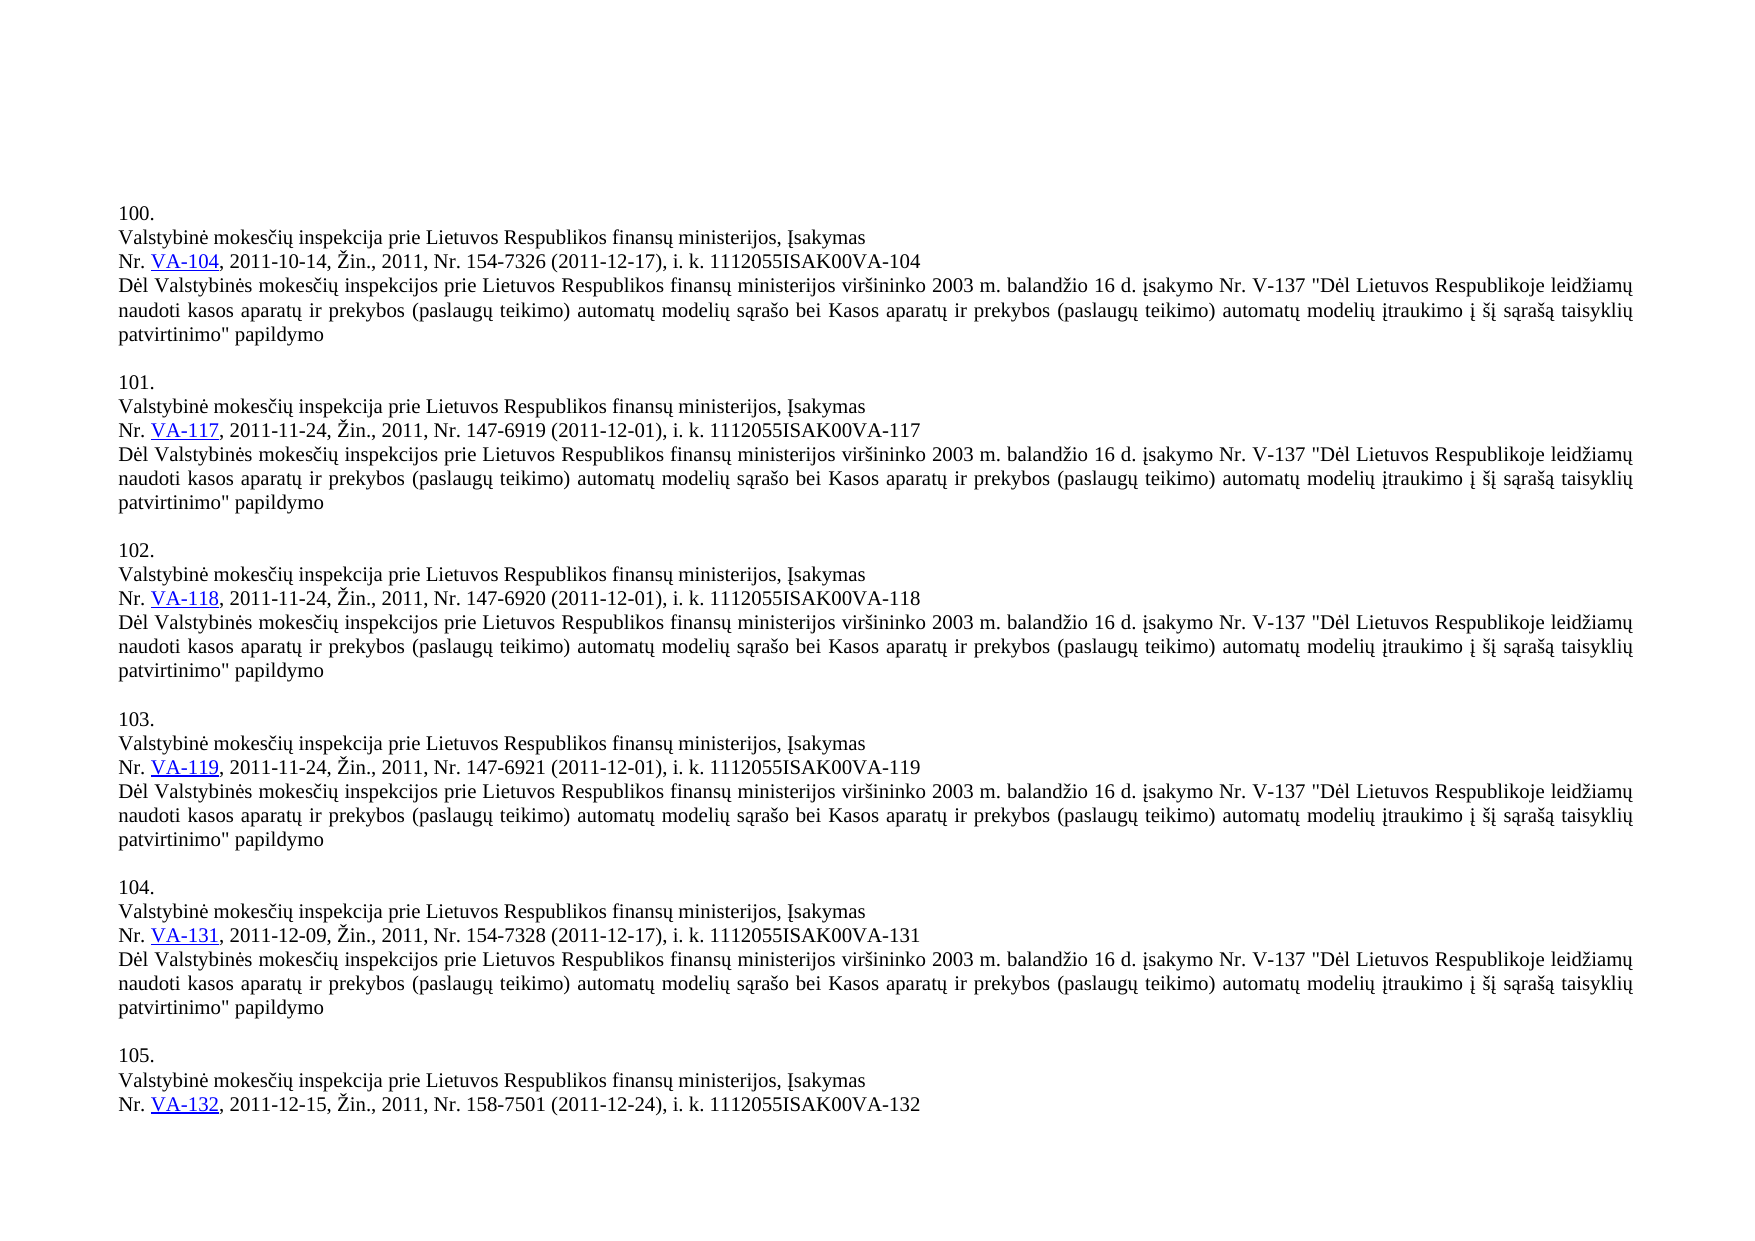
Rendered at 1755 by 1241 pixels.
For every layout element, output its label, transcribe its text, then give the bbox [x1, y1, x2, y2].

text 103. [118, 707, 1636, 731]
text Dėl Valstybinės mokesčių inspekcijos prie Lietuvos Respublikos finansų ministerijos viršininko 2003 m. balandžio 16 d. įsakymo Nr. V-137 "Dėl Lietuvos Respublikoje leidžiamų naudoti kasos aparatų ir prekybos (paslaugų teikimo) automatų modelių sąrašo bei Kasos aparatų ir prekybos (paslaugų teikimo) automatų modelių įtraukimo į šį sąrašą taisyklių patvirtinimo" papildymo [118, 610, 1636, 682]
text Valstybinė mokesčių inspekcija prie Lietuvos Respublikos finansų ministerijos, Įsakymas [118, 562, 1636, 586]
text Dėl Valstybinės mokesčių inspekcijos prie Lietuvos Respublikos finansų ministerijos viršininko 2003 m. balandžio 16 d. įsakymo Nr. V-137 "Dėl Lietuvos Respublikoje leidžiamų naudoti kasos aparatų ir prekybos (paslaugų teikimo) automatų modelių sąrašo bei Kasos aparatų ir prekybos (paslaugų teikimo) automatų modelių įtraukimo į šį sąrašą taisyklių patvirtinimo" papildymo [118, 947, 1636, 1019]
text 104. [118, 875, 1636, 899]
text Dėl Valstybinės mokesčių inspekcijos prie Lietuvos Respublikos finansų ministerijos viršininko 2003 m. balandžio 16 d. įsakymo Nr. V-137 "Dėl Lietuvos Respublikoje leidžiamų naudoti kasos aparatų ir prekybos (paslaugų teikimo) automatų modelių sąrašo bei Kasos aparatų ir prekybos (paslaugų teikimo) automatų modelių įtraukimo į šį sąrašą taisyklių patvirtinimo" papildymo [118, 273, 1636, 346]
text Nr. VA-119, 2011-11-24, Žin., 2011, Nr. 147-6921 (2011-12-01), i. k. 1112055ISAK00VA-119 [118, 755, 1636, 779]
text Nr. VA-117, 2011-11-24, Žin., 2011, Nr. 147-6919 (2011-12-01), i. k. 1112055ISAK00VA-117 [118, 418, 1636, 442]
text Valstybinė mokesčių inspekcija prie Lietuvos Respublikos finansų ministerijos, Įsakymas [118, 225, 1636, 249]
text Dėl Valstybinės mokesčių inspekcijos prie Lietuvos Respublikos finansų ministerijos viršininko 2003 m. balandžio 16 d. įsakymo Nr. V-137 "Dėl Lietuvos Respublikoje leidžiamų naudoti kasos aparatų ir prekybos (paslaugų teikimo) automatų modelių sąrašo bei Kasos aparatų ir prekybos (paslaugų teikimo) automatų modelių įtraukimo į šį sąrašą taisyklių patvirtinimo" papildymo [118, 442, 1636, 514]
text 102. [118, 538, 1636, 562]
text 105. [118, 1043, 1636, 1067]
text Valstybinė mokesčių inspekcija prie Lietuvos Respublikos finansų ministerijos, Įsakymas [118, 1067, 1636, 1092]
text Dėl Valstybinės mokesčių inspekcijos prie Lietuvos Respublikos finansų ministerijos viršininko 2003 m. balandžio 16 d. įsakymo Nr. V-137 "Dėl Lietuvos Respublikoje leidžiamų naudoti kasos aparatų ir prekybos (paslaugų teikimo) automatų modelių sąrašo bei Kasos aparatų ir prekybos (paslaugų teikimo) automatų modelių įtraukimo į šį sąrašą taisyklių patvirtinimo" papildymo [118, 779, 1636, 851]
text Valstybinė mokesčių inspekcija prie Lietuvos Respublikos finansų ministerijos, Įsakymas [118, 731, 1636, 755]
text Nr. VA-132, 2011-12-15, Žin., 2011, Nr. 158-7501 (2011-12-24), i. k. 1112055ISAK00VA-132 [118, 1092, 1636, 1116]
text 101. [118, 370, 1636, 394]
text 100. [118, 201, 1636, 225]
text Valstybinė mokesčių inspekcija prie Lietuvos Respublikos finansų ministerijos, Įsakymas [118, 394, 1636, 418]
text Nr. VA-118, 2011-11-24, Žin., 2011, Nr. 147-6920 (2011-12-01), i. k. 1112055ISAK00VA-118 [118, 586, 1636, 610]
text Nr. VA-131, 2011-12-09, Žin., 2011, Nr. 154-7328 (2011-12-17), i. k. 1112055ISAK00VA-131 [118, 923, 1636, 947]
text Nr. VA-104, 2011-10-14, Žin., 2011, Nr. 154-7326 (2011-12-17), i. k. 1112055ISAK00VA-104 [118, 249, 1636, 273]
text Valstybinė mokesčių inspekcija prie Lietuvos Respublikos finansų ministerijos, Įsakymas [118, 899, 1636, 923]
